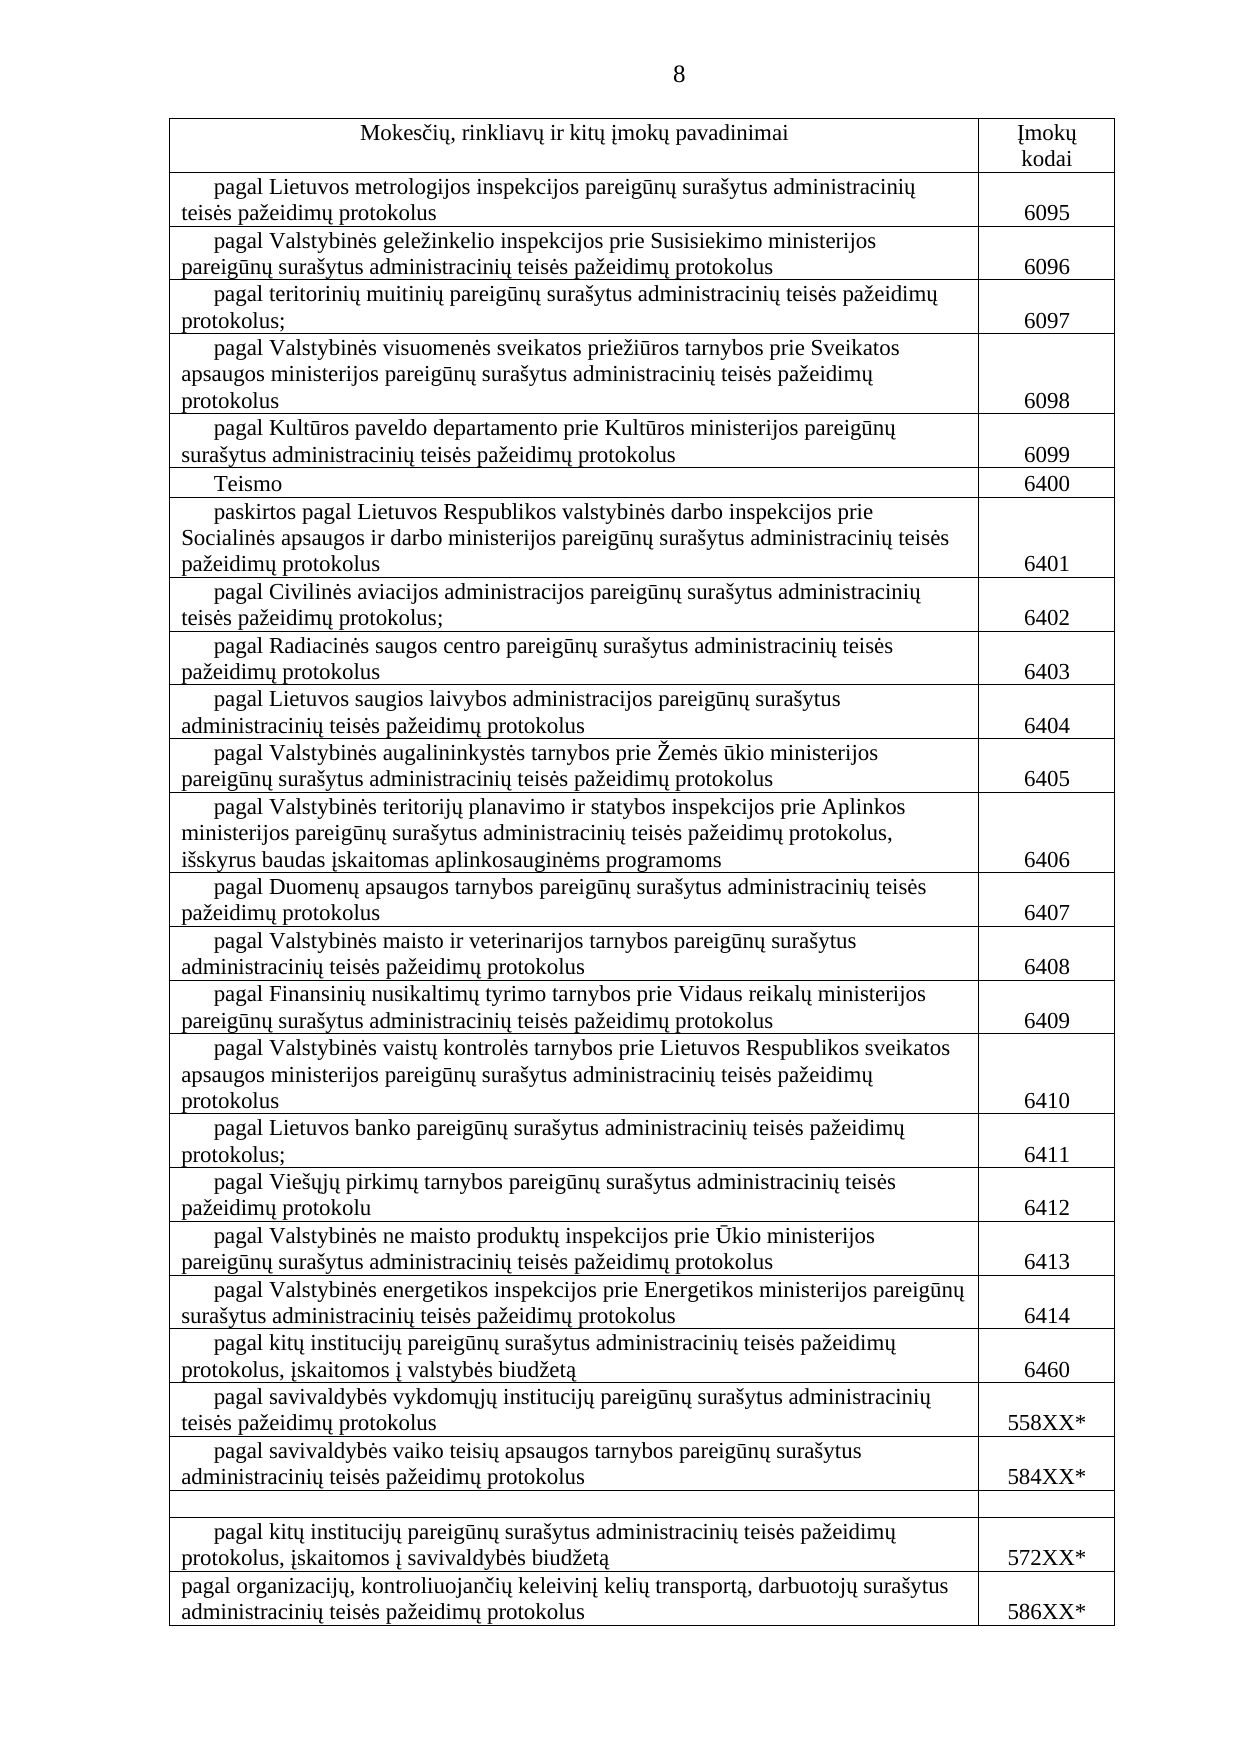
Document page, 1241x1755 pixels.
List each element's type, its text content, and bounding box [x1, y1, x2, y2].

table_cell paskirtos pagal Lietuvos Respublikos valstybinės darbo inspekcijos prie Socialinės apsaugos ir darbo ministerijos pareigūnų surašytus administracinių teisės pažeidimų protokolus [170, 498, 978, 577]
table_cell pagal Valstybinės energetikos inspekcijos prie Energetikos ministerijos pareigūnų surašytus administracinių teisės pažeidimų protokolus [170, 1276, 978, 1328]
table_cell pagal teritorinių muitinių pareigūnų surašytus administracinių teisės pažeidimų protokolus; [170, 280, 978, 333]
table_cell [1115, 279, 1126, 333]
table_cell 6098 [979, 334, 1114, 413]
table_cell pagal Lietuvos saugios laivybos administracijos pareigūnų surašytus administracinių teisės pažeidimų protokolus [170, 685, 978, 738]
table_cell [1115, 1328, 1126, 1382]
table_cell pagal Valstybinės maisto ir veterinarijos tarnybos pareigūnų surašytus administracinių teisės pažeidimų protokolus [170, 927, 978, 979]
table_cell [1115, 1033, 1126, 1113]
table_cell 6405 [979, 739, 1114, 792]
table_cell 558XX* [979, 1383, 1114, 1436]
table_header Įmokų kodai [979, 119, 1114, 172]
table_cell 6400 [979, 468, 1114, 497]
table_cell pagal Valstybinės vaistų kontrolės tarnybos prie Lietuvos Respublikos sveikatos apsaugos ministerijos pareigūnų surašytus administracinių teisės pažeidimų protokolus [170, 1034, 978, 1113]
table_cell 6407 [979, 873, 1114, 926]
table_cell pagal Viešųjų pirkimų tarnybos pareigūnų surašytus administracinių teisės pažeidimų protokolu [170, 1168, 978, 1221]
table_cell pagal Valstybinės ne maisto produktų inspekcijos prie Ūkio ministerijos pareigūnų surašytus administracinių teisės pažeidimų protokolus [170, 1222, 978, 1274]
table_cell [1115, 738, 1126, 792]
table_cell [1115, 333, 1126, 413]
table_header [1115, 118, 1126, 172]
table_cell 6095 [979, 173, 1114, 226]
table_cell [1115, 1113, 1126, 1167]
table_cell pagal kitų institucijų pareigūnų surašytus administracinių teisės pažeidimų protokolus, įskaitomos į savivaldybės biudžetą [170, 1518, 978, 1571]
table_header Mokesčių, rinkliavų ir kitų įmokų pavadinimai [170, 119, 978, 172]
table_cell [170, 1491, 978, 1517]
table_cell 6403 [979, 632, 1114, 684]
table_cell 6408 [979, 927, 1114, 979]
table_cell pagal Valstybinės augalininkystės tarnybos prie Žemės ūkio ministerijos pareigūnų surašytus administracinių teisės pažeidimų protokolus [170, 739, 978, 792]
table_cell [1115, 1382, 1126, 1436]
table_cell 6460 [979, 1329, 1114, 1382]
table_cell [1115, 577, 1126, 631]
table_cell pagal Kultūros paveldo departamento prie Kultūros ministerijos pareigūnų surašytus administracinių teisės pažeidimų protokolus [170, 414, 978, 467]
table_cell [1115, 872, 1126, 926]
table_cell 6401 [979, 498, 1114, 577]
table_cell pagal kitų institucijų pareigūnų surašytus administracinių teisės pažeidimų protokolus, įskaitomos į valstybės biudžetą [170, 1329, 978, 1382]
table_cell [1115, 980, 1126, 1033]
table_cell 6414 [979, 1276, 1114, 1328]
table_cell [1115, 684, 1126, 738]
table_cell [1115, 1490, 1126, 1517]
table_cell pagal Duomenų apsaugos tarnybos pareigūnų surašytus administracinių teisės pažeidimų protokolus [170, 873, 978, 926]
table_cell 6409 [979, 981, 1114, 1033]
table_cell 6411 [979, 1114, 1114, 1167]
table_cell [1115, 631, 1126, 684]
table_cell [1115, 792, 1126, 872]
table_cell 572XX* [979, 1518, 1114, 1571]
table_cell pagal Finansinių nusikaltimų tyrimo tarnybos prie Vidaus reikalų ministerijos pareigūnų surašytus administracinių teisės pažeidimų protokolus [170, 981, 978, 1033]
table_cell 6099 [979, 414, 1114, 467]
table_cell 584XX* [979, 1437, 1114, 1489]
table_cell [1115, 1517, 1126, 1571]
table_cell [1115, 1221, 1126, 1274]
table_cell [1115, 497, 1126, 577]
table_cell [1115, 1167, 1126, 1221]
table_cell 6406 [979, 793, 1114, 872]
table_cell 6404 [979, 685, 1114, 738]
table_cell [1115, 1275, 1126, 1328]
table_cell pagal Lietuvos banko pareigūnų surašytus administracinių teisės pažeidimų protokolus; [170, 1114, 978, 1167]
table_cell [1115, 226, 1126, 279]
table_cell pagal Lietuvos metrologijos inspekcijos pareigūnų surašytus administracinių teisės pažeidimų protokolus [170, 173, 978, 226]
table_cell 6097 [979, 280, 1114, 333]
table_cell pagal Valstybinės visuomenės sveikatos priežiūros tarnybos prie Sveikatos apsaugos ministerijos pareigūnų surašytus administracinių teisės pažeidimų protokolus [170, 334, 978, 413]
table_cell 6402 [979, 578, 1114, 631]
table_cell [1115, 1571, 1126, 1624]
table_cell pagal Valstybinės geležinkelio inspekcijos prie Susisiekimo ministerijos pareigūnų surašytus administracinių teisės pažeidimų protokolus [170, 227, 978, 279]
table_cell pagal Civilinės aviacijos administracijos pareigūnų surašytus administracinių teisės pažeidimų protokolus; [170, 578, 978, 631]
table_cell [979, 1491, 1114, 1517]
table_cell pagal organizacijų, kontroliuojančių keleivinį kelių transportą, darbuotojų surašytus administracinių teisės pažeidimų protokolus [170, 1572, 978, 1624]
table_cell pagal savivaldybės vaiko teisių apsaugos tarnybos pareigūnų surašytus administracinių teisės pažeidimų protokolus [170, 1437, 978, 1489]
table_cell 6096 [979, 227, 1114, 279]
table_cell [1115, 1436, 1126, 1489]
table_cell Teismo [170, 468, 978, 497]
table_cell pagal savivaldybės vykdomųjų institucijų pareigūnų surašytus administracinių teisės pažeidimų protokolus [170, 1383, 978, 1436]
table_cell [1115, 172, 1126, 226]
table_cell 6410 [979, 1034, 1114, 1113]
table_cell 586XX* [979, 1572, 1114, 1624]
table_cell 6413 [979, 1222, 1114, 1274]
table_cell 6412 [979, 1168, 1114, 1221]
table_cell [1115, 926, 1126, 979]
table_cell [1115, 413, 1126, 467]
table_cell pagal Valstybinės teritorijų planavimo ir statybos inspekcijos prie Aplinkos ministerijos pareigūnų surašytus administracinių teisės pažeidimų protokolus, išskyrus baudas įskaitomas aplinkosauginėms programoms [170, 793, 978, 872]
table_cell [1115, 467, 1126, 497]
table_cell pagal Radiacinės saugos centro pareigūnų surašytus administracinių teisės pažeidimų protokolus [170, 632, 978, 684]
